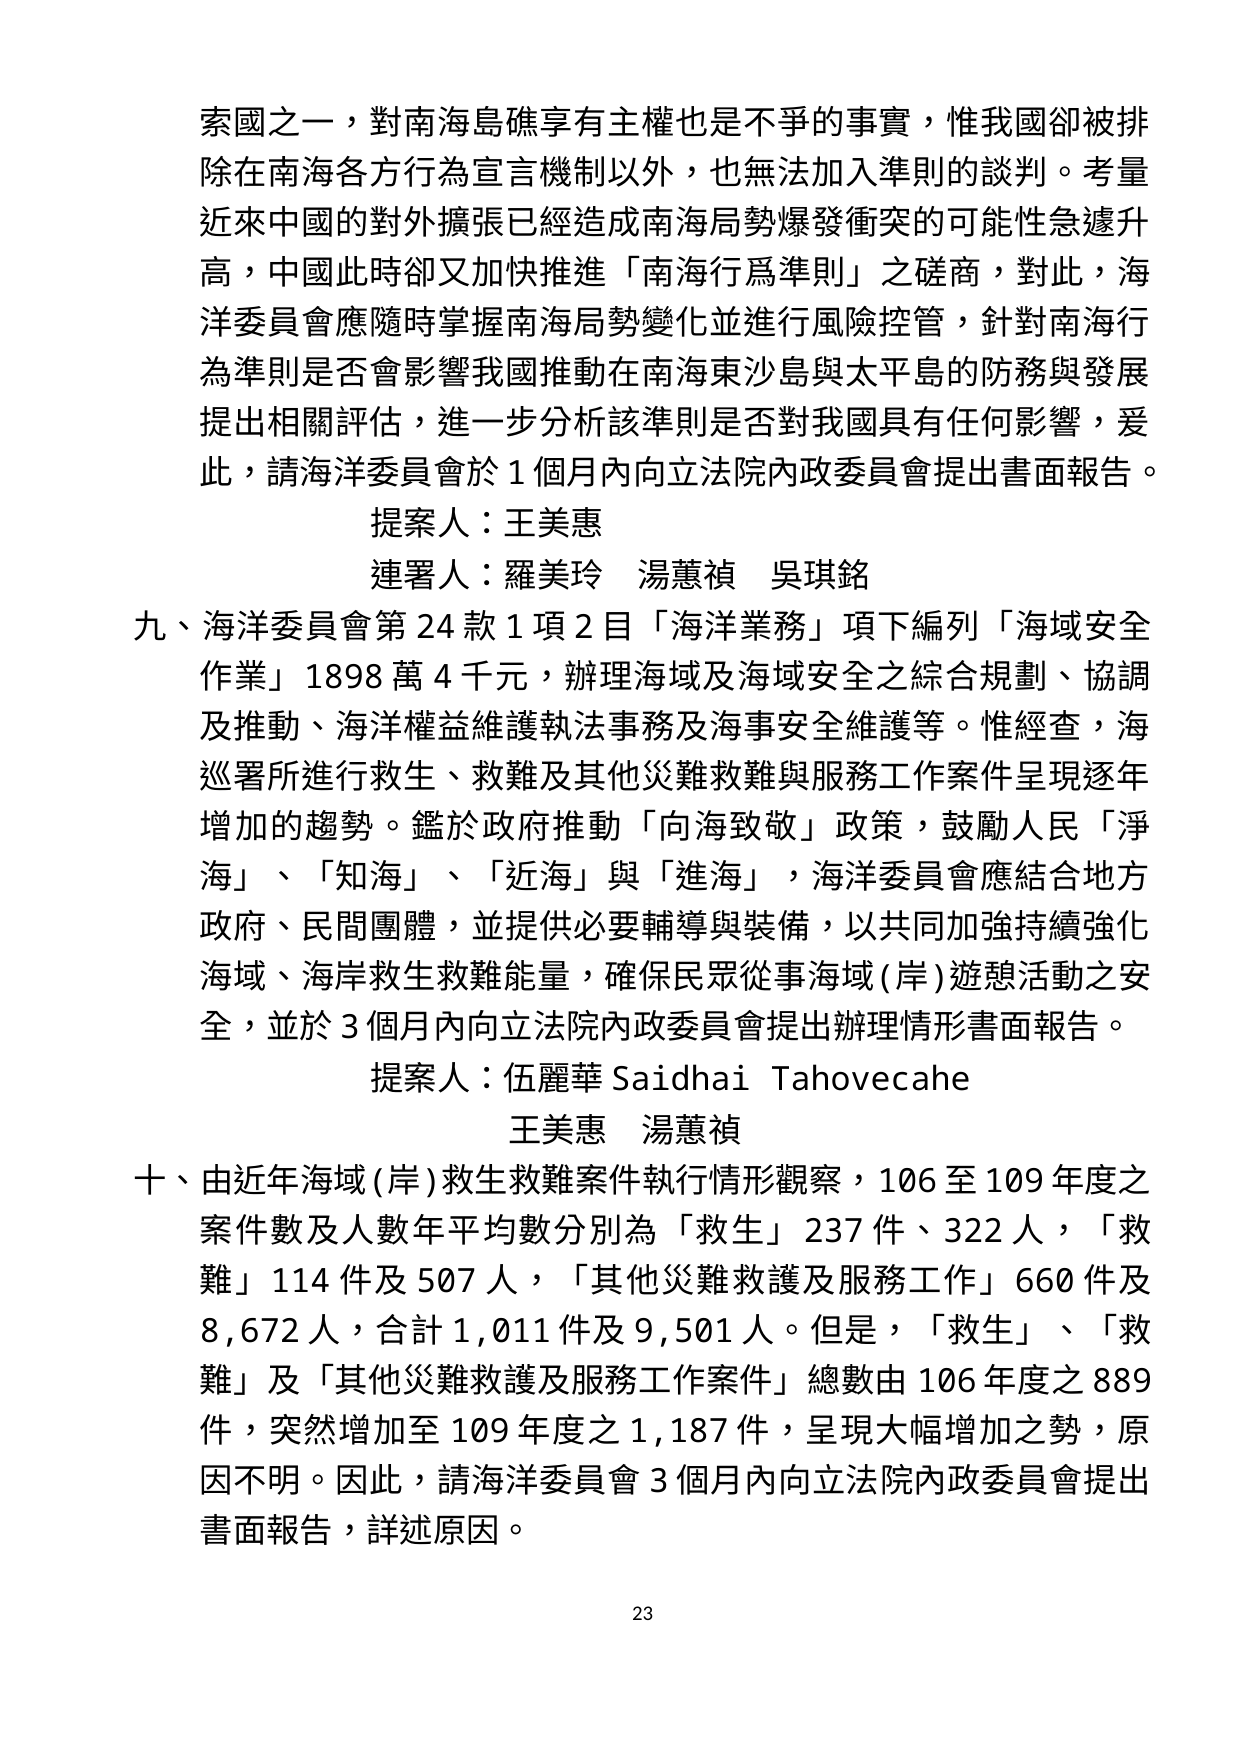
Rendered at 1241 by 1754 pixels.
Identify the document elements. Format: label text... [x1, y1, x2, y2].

text 王美惠 湯蕙禎 [508, 1100, 1152, 1152]
text 十、由近年海域(岸)救生救難案件執行情形觀察，106至109年度之案件數及人數年平均數分別為「救生」237件、322人，「救難」114件及507人，「其他災難救護及服務工作」660件及8,672人，合計1,011件及9,501人。但是，「救生」、「救難」及「其他災難救護及服務工作案件」總數由106年度之889件，突然增加至109年度之1,187件，呈現大幅增加之勢，原因不明。因此，請海洋委員會3個月內向立法院內政委員會提出書面報告，詳述原因。 [133, 1152, 1152, 1552]
text 連署人：羅美玲 湯蕙禎 吳琪銘 [370, 546, 1152, 598]
text 九、海洋委員會第24款1項2目「海洋業務」項下編列「海域安全作業」1898萬4千元，辦理海域及海域安全之綜合規劃、協調及推動、海洋權益維護執法事務及海事安全維護等。惟經查，海巡署所進行救生、救難及其他災難救難與服務工作案件呈現逐年增加的趨勢。鑑於政府推動「向海致敬」政策，鼓勵人民「淨海」、「知海」、「近海」與「進海」，海洋委員會應結合地方政府、民間團體，並提供必要輔導與裝備，以共同加強持續強化海域、海岸救生救難能量，確保民眾從事海域(岸)遊憩活動之安全，並於3個月內向立法院內政委員會提出辦理情形書面報告。 [133, 598, 1152, 1048]
text 提案人：王美惠 [370, 494, 1152, 546]
text 提案人：伍麗華Saidhai Tahovecahe [370, 1048, 1152, 1100]
text 八、為處理南海主權爭議，中國和東協10國於2002年簽署「南海各方行為宣言」，目標是磋商達成「南海行為準則」。中國近期加快「南海行為準則」的磋商進程，外交部長王毅日前更指出，南海的不穩定因素和安全風險來自域外；中國將和東協國家排除干擾，推動儘早達成「南海行為準則」。臺灣身為南海諸島主權聲索國之一，對南海島礁享有主權也是不爭的事實，惟我國卻被排除在南海各方行為宣言機制以外，也無法加入準則的談判。考量近來中國的對外擴張已經造成南海局勢爆發衝突的可能性急遽升高，中國此時卻又加快推進「南海行爲準則」之磋商，對此，海洋委員會應隨時掌握南海局勢變化並進行風險控管，針對南海行為準則是否會影響我國推動在南海東沙島與太平島的防務與發展提出相關評估，進一步分析該準則是否對我國具有任何影響，爰此，請海洋委員會於1個月內向立法院內政委員會提出書面報告。 [133, 94, 1152, 494]
